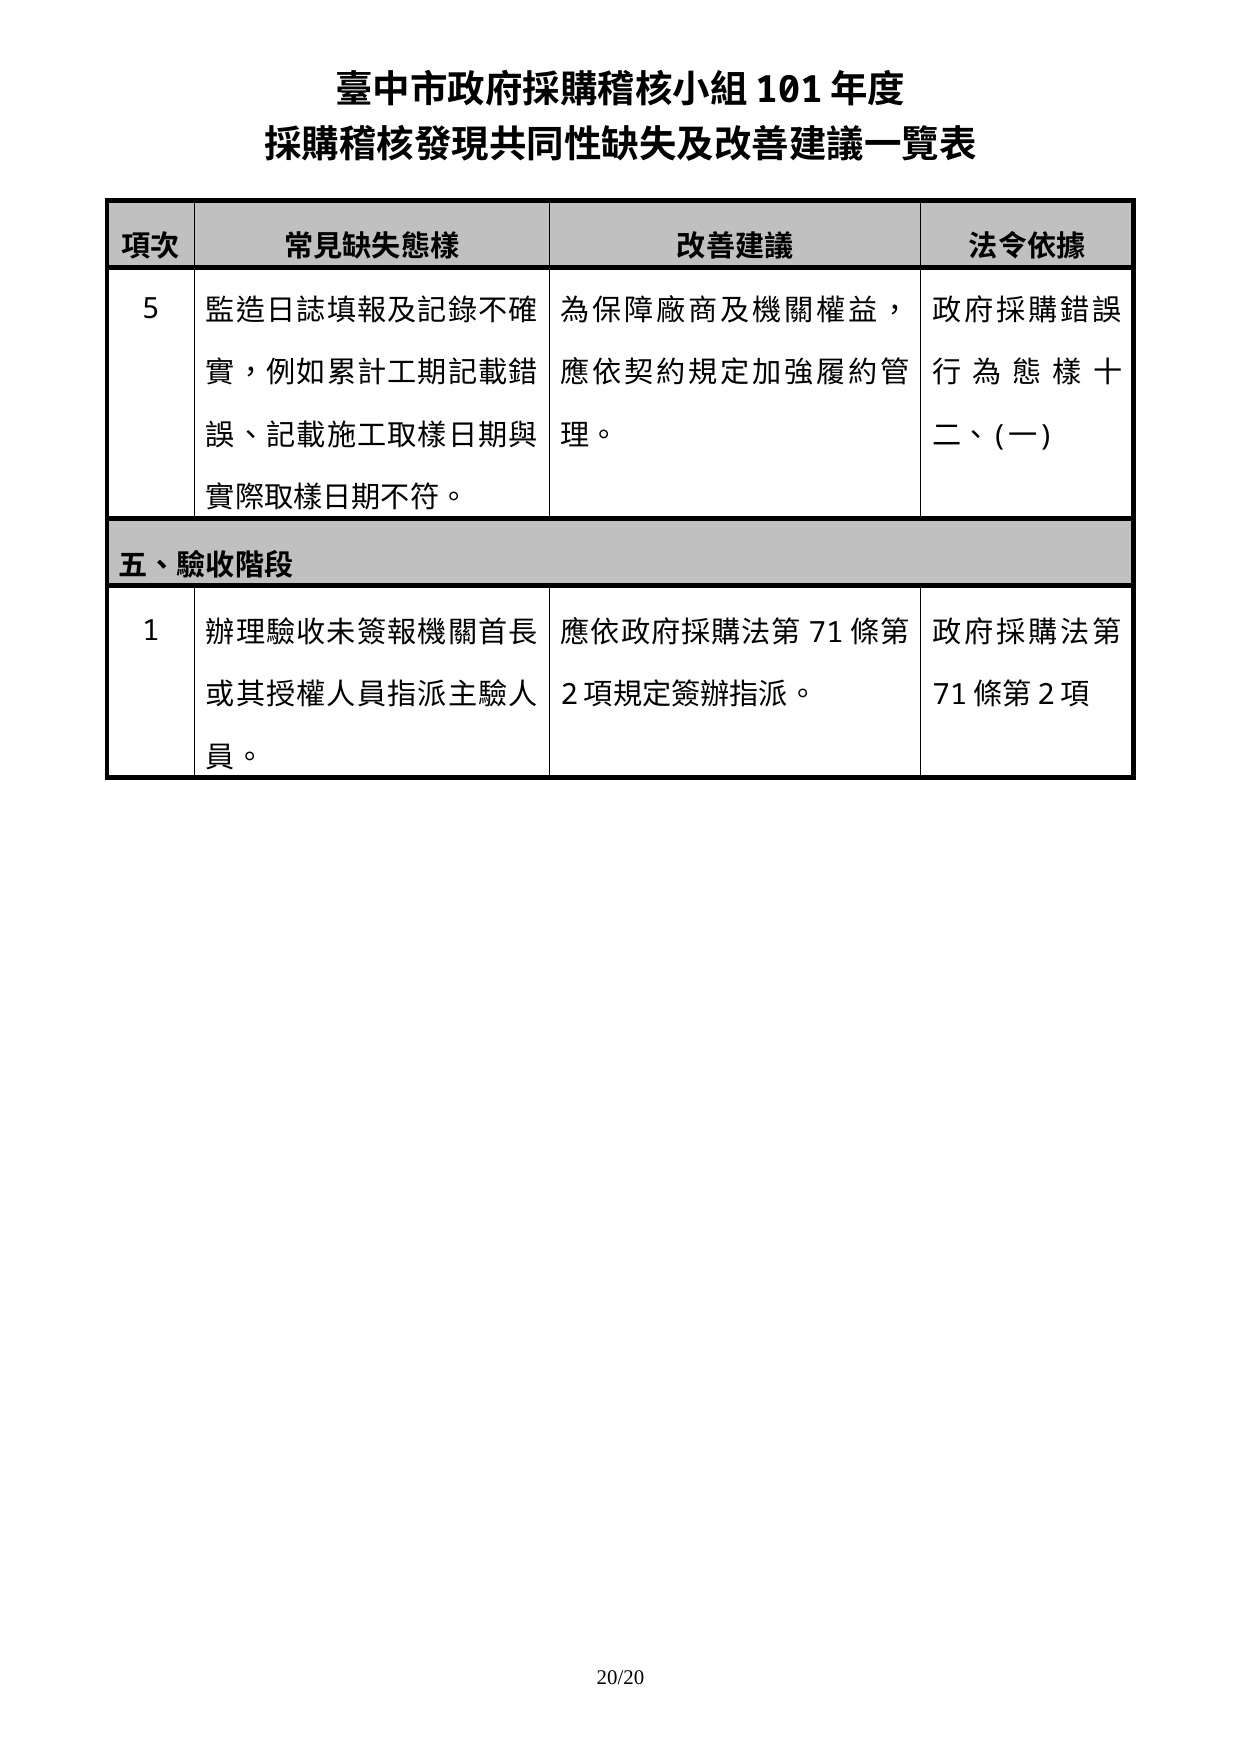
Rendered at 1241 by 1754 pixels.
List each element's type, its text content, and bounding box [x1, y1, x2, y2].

table_cell 政府採購法第71條第2項 [921, 588, 1131, 775]
table_header 法令依據 [921, 203, 1131, 265]
table_cell 辦理驗收未簽報機關首長或其授權人員指派主驗人員。 [195, 588, 549, 775]
table_cell 監造日誌填報及記錄不確實，例如累計工期記載錯誤、記載施工取樣日期與實際取樣日期不符。 [195, 270, 549, 516]
table_header 改善建議 [550, 203, 920, 265]
table_cell 5 [109, 270, 194, 516]
table_header 常見缺失態樣 [195, 203, 549, 265]
table_header 項次 [109, 203, 194, 265]
table_cell 應依政府採購法第71條第2項規定簽辦指派。 [550, 588, 920, 775]
table_cell 政府採購錯誤行為態樣十二、(一) [921, 270, 1131, 516]
table_cell 五、驗收階段 [109, 521, 1131, 583]
table_cell 1 [109, 588, 194, 775]
table_cell 為保障廠商及機關權益，應依契約規定加強履約管理。 [550, 270, 920, 516]
